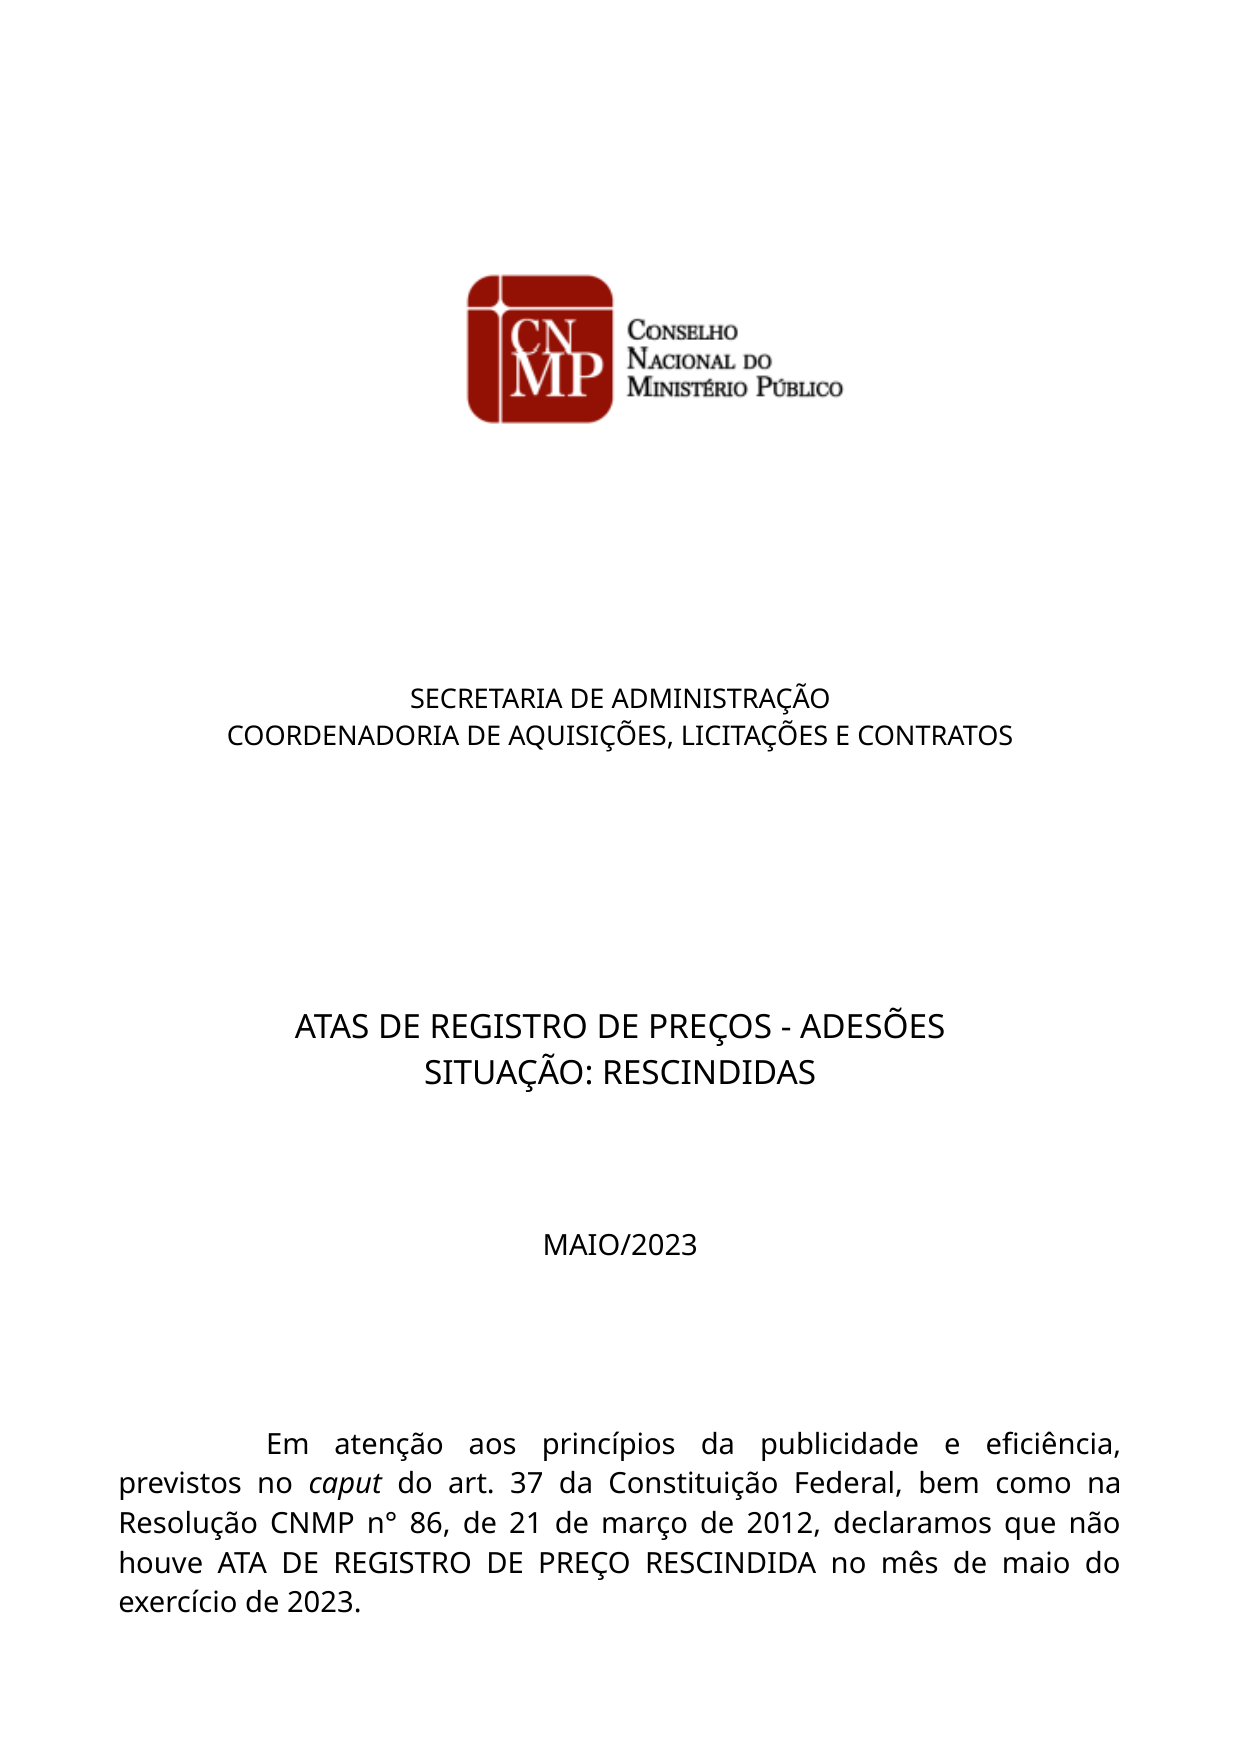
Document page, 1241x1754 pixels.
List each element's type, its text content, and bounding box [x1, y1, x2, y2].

text MAIO/2023 [118, 1224, 1122, 1264]
text COORDENADORIA DE AQUISIÇÕES, LICITAÇÕES E CONTRATOS [118, 717, 1122, 753]
text Em atenção aos princípios da publicidade e eficiência, previstos no caput do art. 37 da Constituição Federal, bem como na Resolução CNMP n° 86, de 21 de março de 2012, declaramos que não houve ATA DE REGISTRO DE PREÇO RESCINDIDA no mês de maio do exercício de 2023. [118, 1423, 1122, 1621]
text SITUAÇÃO: RESCINDIDAS [118, 1049, 1122, 1094]
text SECRETARIA DE ADMINISTRAÇÃO [118, 680, 1122, 717]
text ATAS DE REGISTRO DE PREÇOS - ADESÕES [118, 1003, 1122, 1049]
